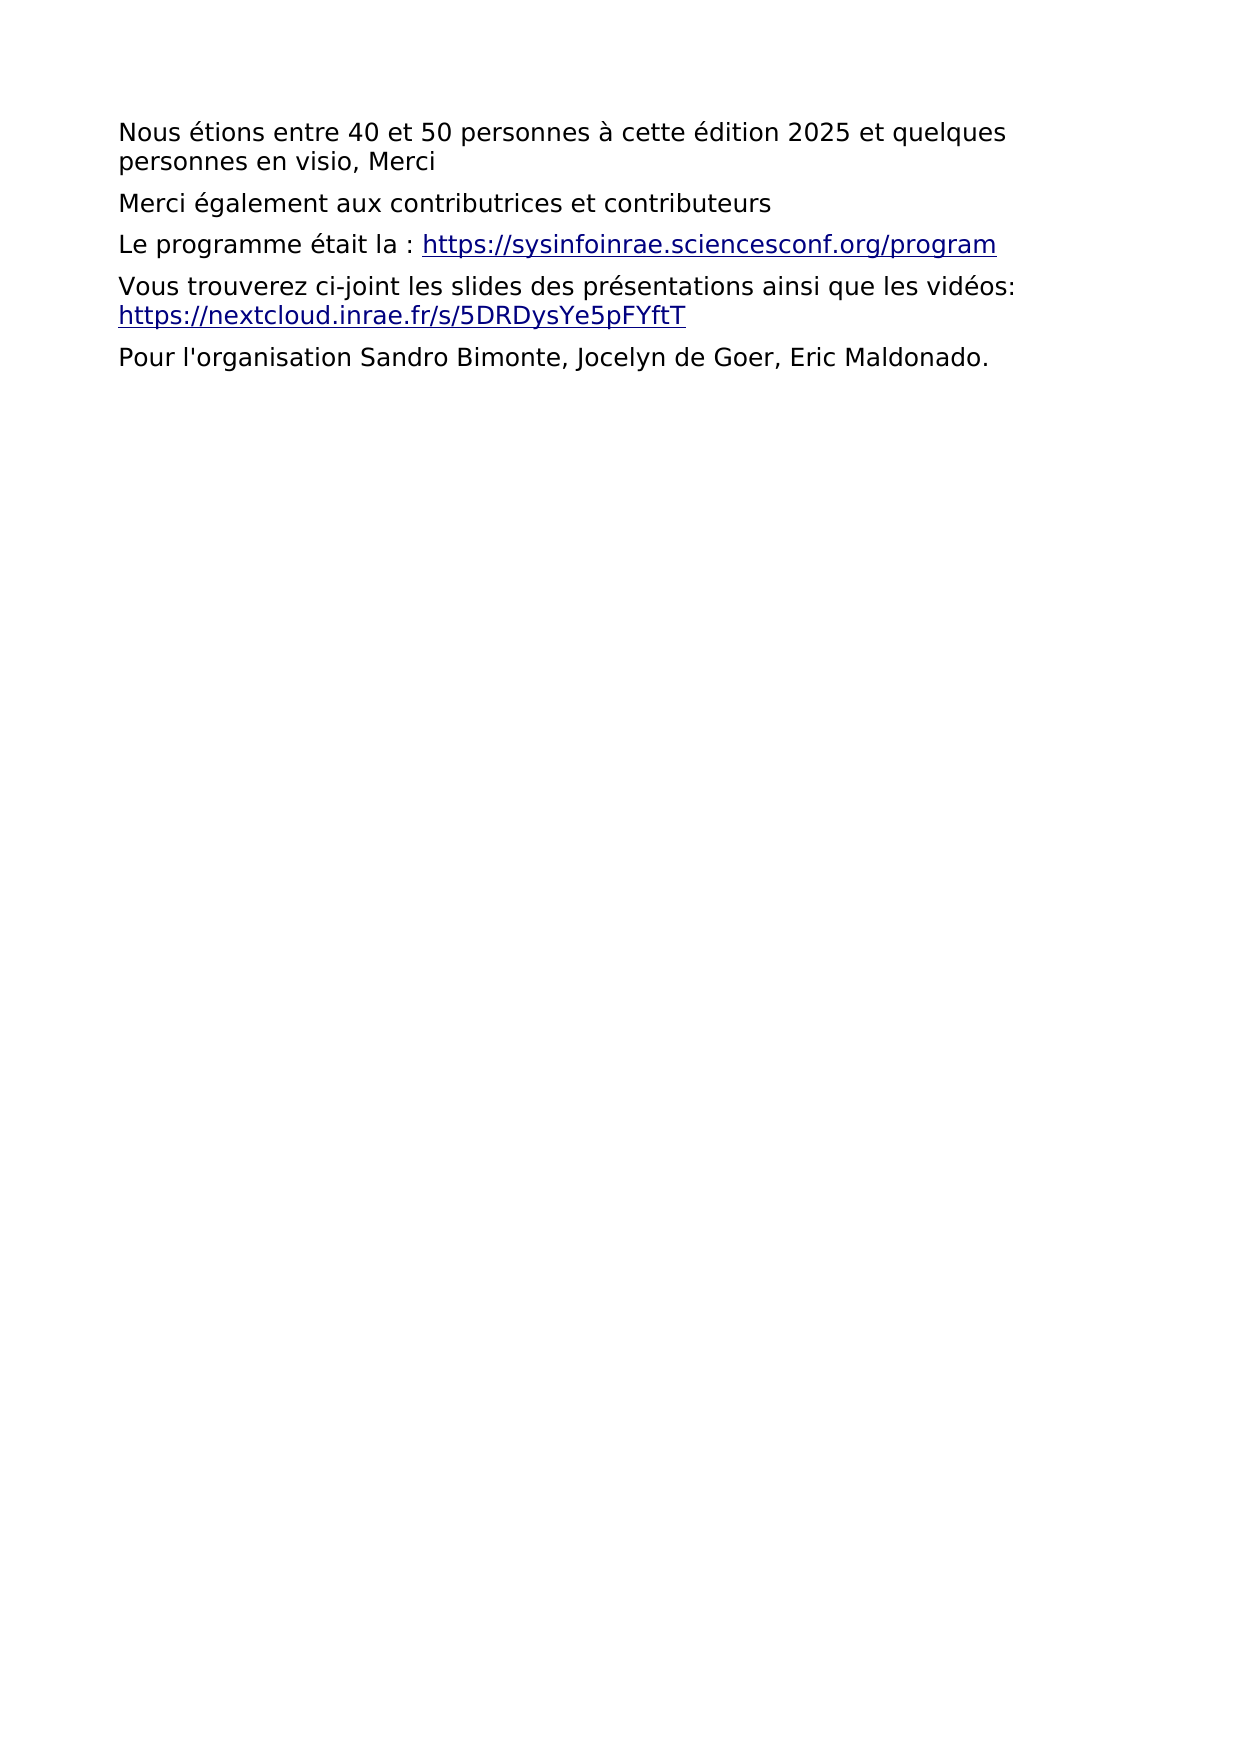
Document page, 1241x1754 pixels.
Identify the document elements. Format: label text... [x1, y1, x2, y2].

text Merci également aux contributrices et contributeurs [118, 189, 1122, 218]
text Le programme était la : https://sysinfoinrae.sciencesconf.org/program [118, 231, 1122, 260]
text Nous étions entre 40 et 50 personnes à cette édition 2025 et quelques personnes en visio, Merci [118, 118, 1122, 176]
text Pour l'organisation Sandro Bimonte, Jocelyn de Goer, Eric Maldonado. [118, 343, 1122, 372]
text Vous trouverez ci-joint les slides des présentations ainsi que les vidéos: https://nextcloud.inrae.fr/s/5DRDysYe5pFYftT [118, 272, 1122, 331]
